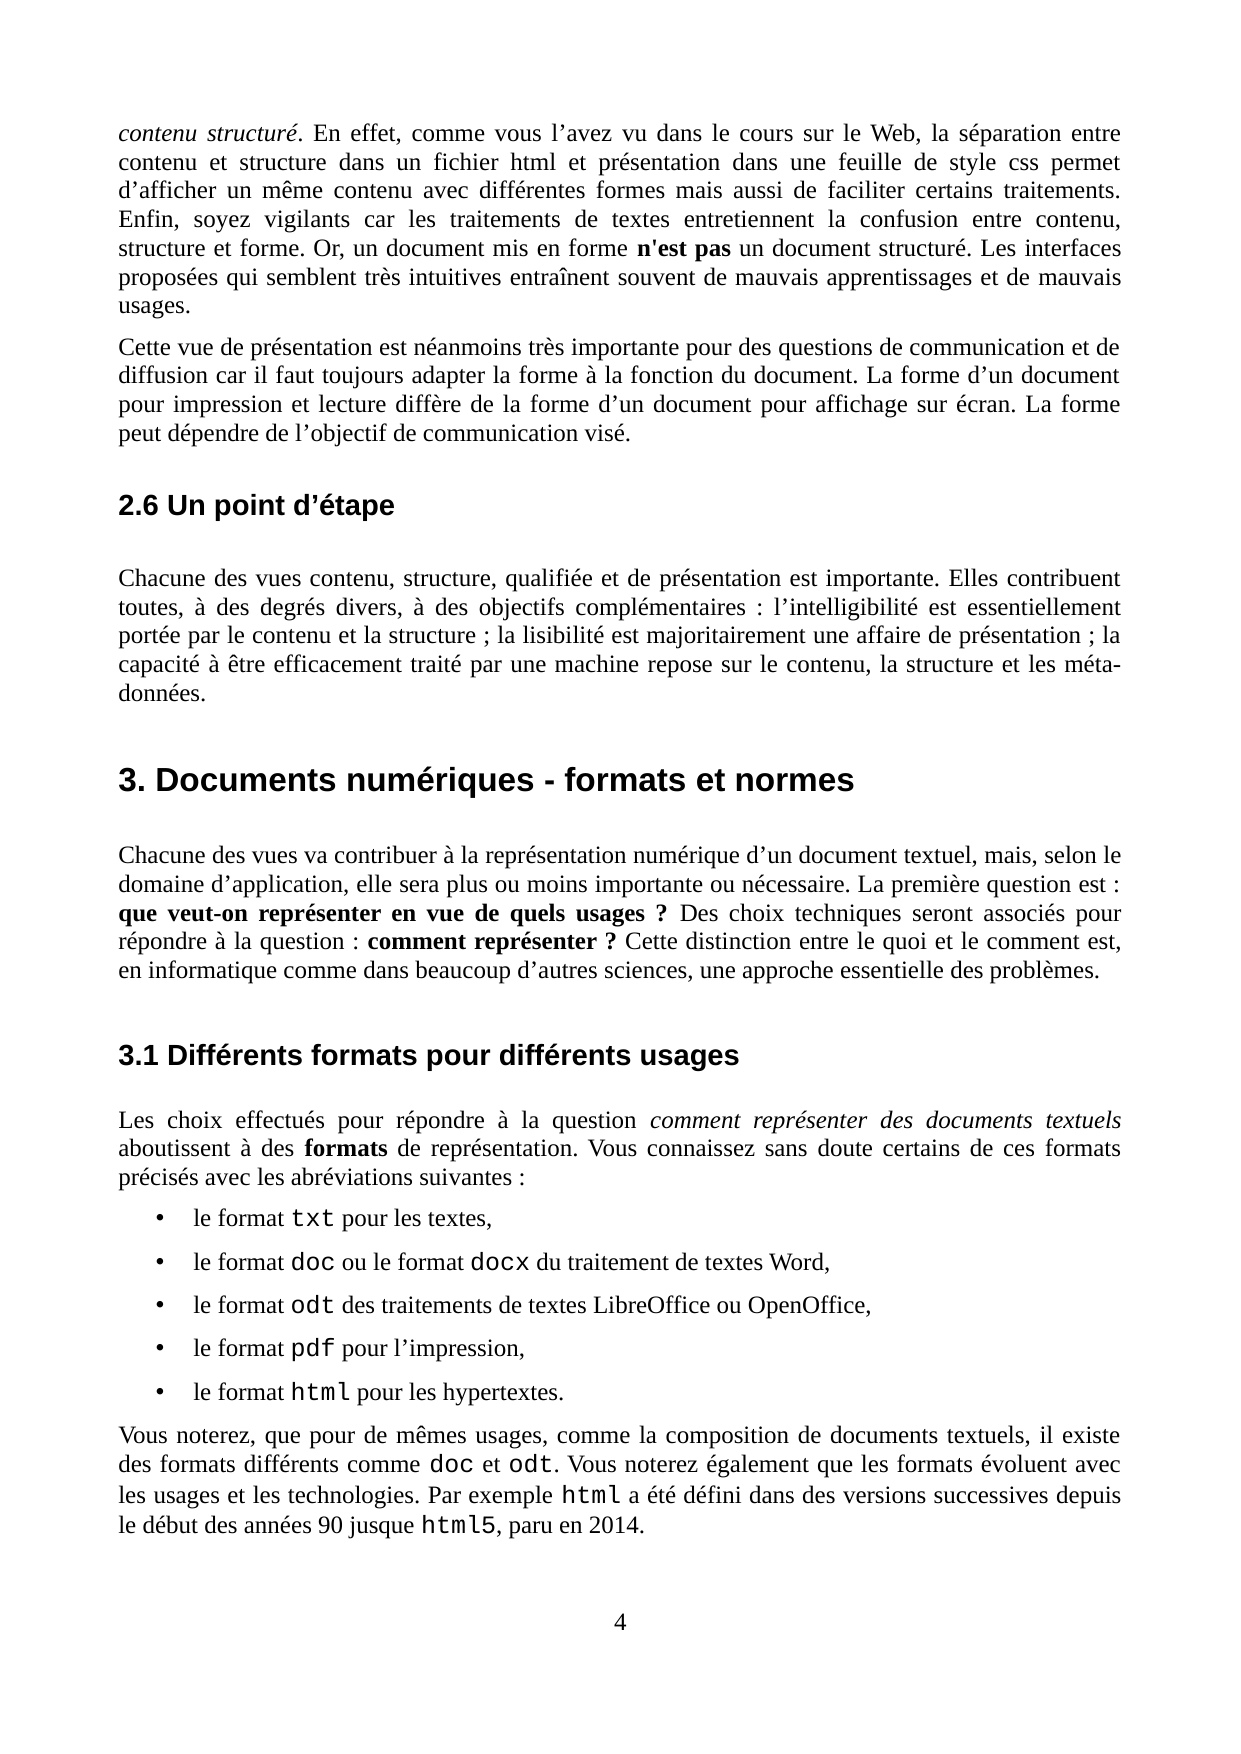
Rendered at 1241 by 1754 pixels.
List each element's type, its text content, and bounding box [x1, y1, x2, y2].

text contenu structuré. En effet, comme vous l’avez vu dans le cours sur le Web, la séparation entre contenu et structure dans un fichier html et présentation dans une feuille de style css permet d’afficher un même contenu avec différentes formes mais aussi de faciliter certains traitements. Enfin, soyez vigilants car les traitements de textes entretiennent la confusion entre contenu, structure et forme. Or, un document mis en forme n'est pas un document structuré. Les interfaces proposées qui semblent très intuitives entraînent souvent de mauvais apprentissages et de mauvais usages. [118, 118, 1122, 319]
text 3. Documents numériques - formats et normes [118, 760, 1122, 799]
list le format html pour les hypertextes. [156, 1377, 1122, 1408]
list le format pdf pour l’impression, [156, 1333, 1122, 1364]
text 3.1 Différents formats pour différents usages [118, 1038, 1122, 1071]
text Cette vue de présentation est néanmoins très importante pour des questions de communication et de diffusion car il faut toujours adapter la forme à la fonction du document. La forme d’un document pour impression et lecture diffère de la forme d’un document pour affichage sur écran. La forme peut dépendre de l’objectif de communication visé. [118, 332, 1122, 447]
text Vous noterez, que pour de mêmes usages, comme la composition de documents textuels, il existe des formats différents comme doc et odt. Vous noterez également que les formats évoluent avec les usages et les technologies. Par exemple html a été défini dans des versions successives depuis le début des années 90 jusque html5, paru en 2014. [118, 1420, 1122, 1541]
list le format odt des traitements de textes LibreOffice ou OpenOffice, [156, 1290, 1122, 1321]
text Chacune des vues va contribuer à la représentation numérique d’un document textuel, mais, selon le domaine d’application, elle sera plus ou moins importante ou nécessaire. La première question est : que veut-on représenter en vue de quels usages ? Des choix techniques seront associés pour répondre à la question : comment représenter ? Cette distinction entre le quoi et le comment est, en informatique comme dans beaucoup d’autres sciences, une approche essentielle des problèmes. [118, 840, 1122, 984]
text Les choix effectués pour répondre à la question comment représenter des documents textuels aboutissent à des formats de représentation. Vous connaissez sans doute certains de ces formats précisés avec les abréviations suivantes : [118, 1105, 1122, 1191]
list le format txt pour les textes, [156, 1203, 1122, 1234]
list le format doc ou le format docx du traitement de textes Word, [156, 1247, 1122, 1278]
text Chacune des vues contenu, structure, qualifiée et de présentation est importante. Elles contribuent toutes, à des degrés divers, à des objectifs complémentaires : l’intelligibilité est essentiellement portée par le contenu et la structure ; la lisibilité est majoritairement une affaire de présentation ; la capacité à être efficacement traité par une machine repose sur le contenu, la structure et les méta-données. [118, 563, 1122, 707]
text 2.6 Un point d’étape [118, 488, 1122, 522]
